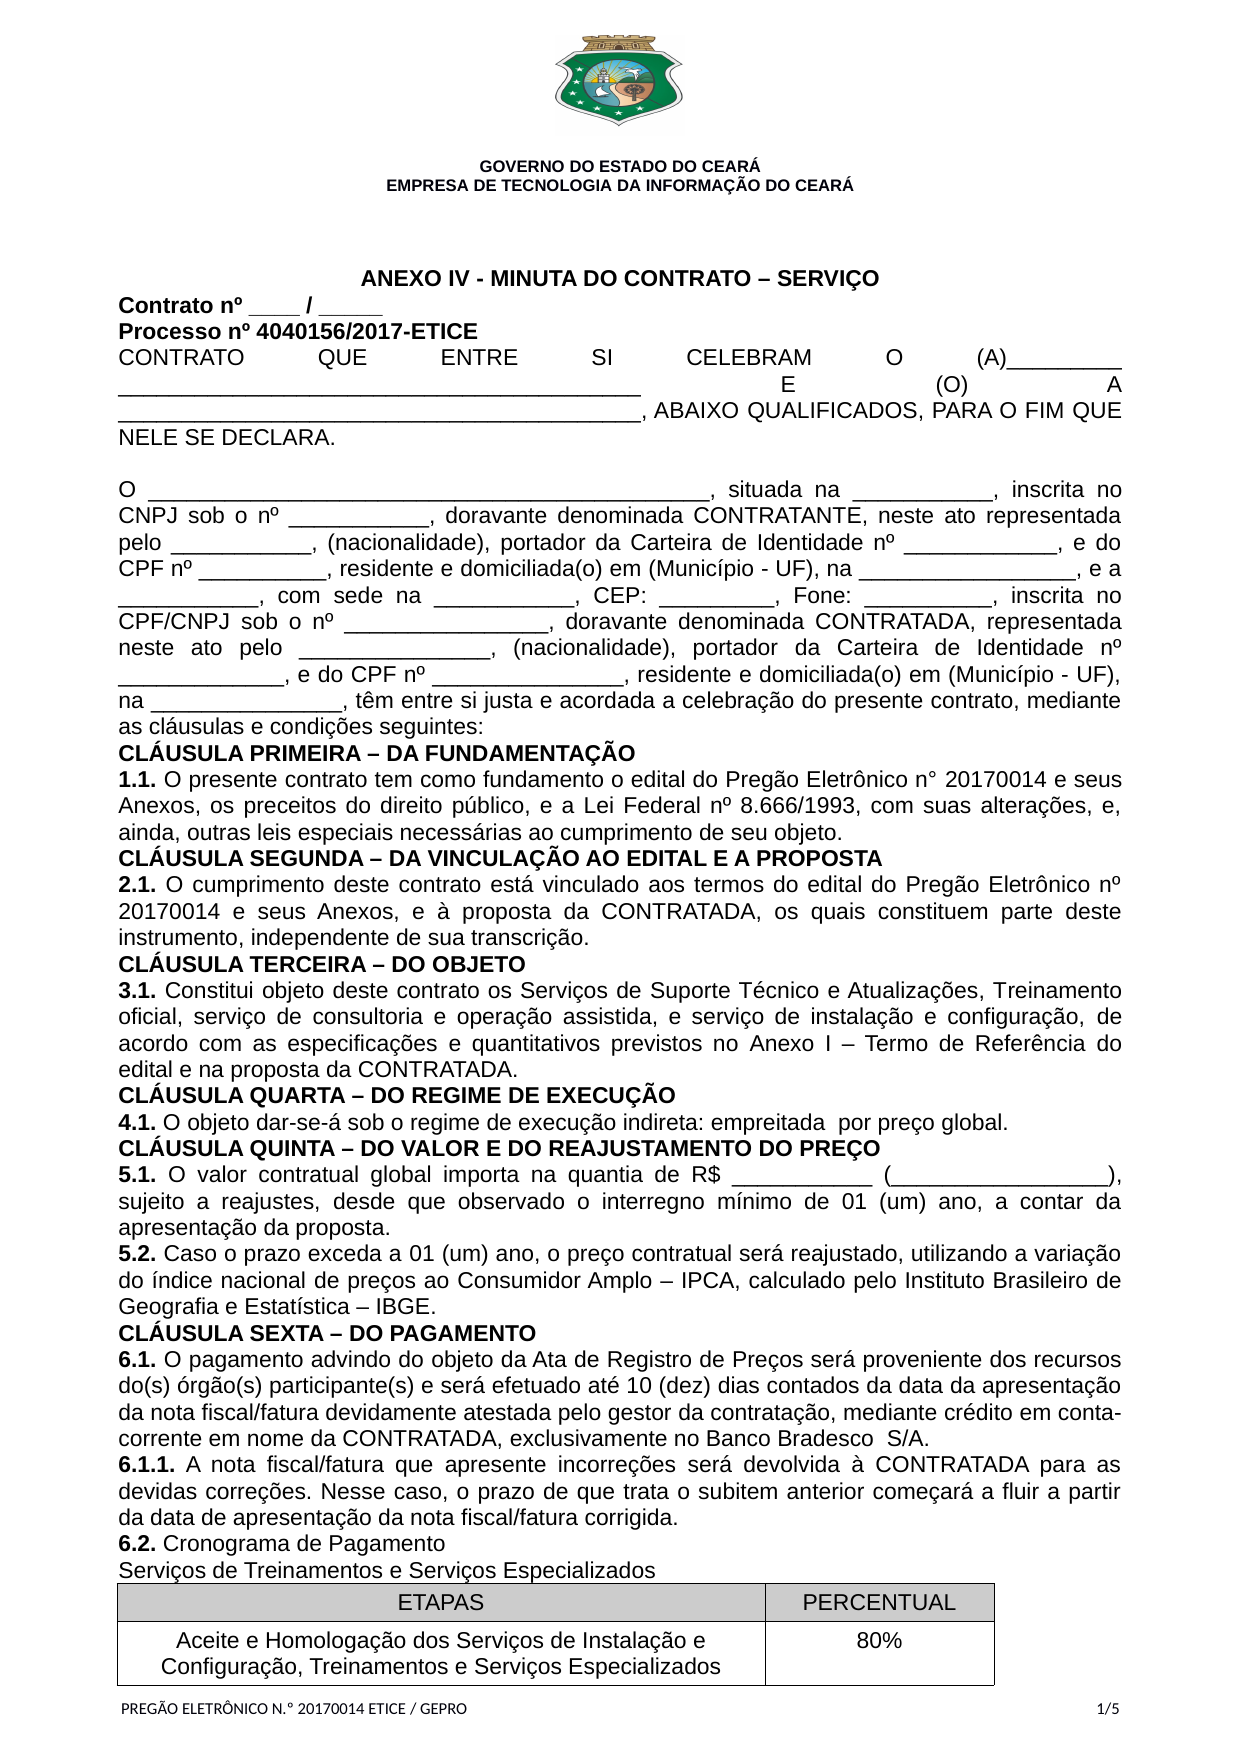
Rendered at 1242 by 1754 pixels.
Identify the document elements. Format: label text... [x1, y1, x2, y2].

table_header ETAPAS [118, 1584, 765, 1621]
text CLÁUSULA QUARTA – DO REGIME DE EXECUÇÃO [118, 1082, 1122, 1109]
text 1.1. O presente contrato tem como fundamento o edital do Pregão Eletrônico n° 20170014 e seus Anexos, os preceitos do direito público, e a Lei Federal nº 8.666/1993, com suas alterações, e, ainda, outras leis especiais necessárias ao cumprimento de seu objeto. [118, 766, 1122, 845]
text CLÁUSULA SEXTA – DO PAGAMENTO [118, 1319, 1122, 1346]
text CLÁUSULA QUINTA – DO VALOR E DO REAJUSTAMENTO DO PREÇO [118, 1135, 1122, 1161]
text Processo nº 4040156/2017-ETICE [118, 318, 1122, 344]
text 5.2. Caso o prazo exceda a 01 (um) ano, o preço contratual será reajustado, utilizando a variação do índice nacional de preços ao Consumidor Amplo – IPCA, calculado pelo Instituto Brasileiro de Geografia e Estatística – IBGE. [118, 1240, 1122, 1319]
text 6.1.1. A nota fiscal/fatura que apresente incorreções será devolvida à CONTRATADA para as devidas correções. Nesse caso, o prazo de que trata o subitem anterior começará a fluir a partir da data de apresentação da nota fiscal/fatura corrigida. [118, 1451, 1122, 1530]
text 6.1. O pagamento advindo do objeto da Ata de Registro de Preços será proveniente dos recursos do(s) órgão(s) participante(s) e será efetuado até 10 (dez) dias contados da data da apresentação da nota fiscal/fatura devidamente atestada pelo gestor da contratação, mediante crédito em conta-corrente em nome da CONTRATADA, exclusivamente no Banco Bradesco S/A. [118, 1346, 1122, 1451]
table_cell 80% [766, 1622, 994, 1685]
text CLÁUSULA PRIMEIRA – DA FUNDAMENTAÇÃO [118, 740, 1122, 766]
text Contrato nº ____ / _____ [118, 292, 1122, 318]
text 5.1. O valor contratual global importa na quantia de R$ ___________ (_________________), sujeito a reajustes, desde que observado o interregno mínimo de 01 (um) ano, a contar da apresentação da proposta. [118, 1161, 1122, 1240]
text CLÁUSULA TERCEIRA – DO OBJETO [118, 951, 1122, 977]
text 4.1. O objeto dar-se-á sob o regime de execução indireta: empreitada por preço global. [118, 1109, 1122, 1135]
picture [555, 35, 686, 136]
table_cell Aceite e Homologação dos Serviços de Instalação e Configuração, Treinamentos e Serviços Especializados [118, 1622, 765, 1685]
text CONTRATO QUE ENTRE SI CELEBRAM O (A)_________ _________________________________________ E (O) A _________________________________________, ABAIXO QUALIFICADOS, PARA O FIM QUE NELE SE DECLARA. [118, 344, 1122, 450]
text CLÁUSULA SEGUNDA – DA VINCULAÇÃO AO EDITAL E A PROPOSTA [118, 845, 1122, 871]
text O ____________________________________________, situada na ___________, inscrita no CNPJ sob o nº ___________, doravante denominada CONTRATANTE, neste ato representada pelo ___________, (nacionalidade), portador da Carteira de Identidade nº ____________, e do CPF nº __________, residente e domiciliada(o) em (Município - UF), na _________________, e a ___________, com sede na ___________, CEP: _________, Fone: __________, inscrita no CPF/CNPJ sob o nº ________________, doravante denominada CONTRATADA, representada neste ato pelo _______________, (nacionalidade), portador da Carteira de Identidade nº _____________, e do CPF nº _______________, residente e domiciliada(o) em (Município - UF), na _______________, têm entre si justa e acordada a celebração do presente contrato, mediante as cláusulas e condições seguintes: [118, 476, 1122, 740]
list Serviços de Treinamentos e Serviços Especializados [118, 1557, 1122, 1583]
text 2.1. O cumprimento deste contrato está vinculado aos termos do edital do Pregão Eletrônico nº 20170014 e seus Anexos, e à proposta da CONTRATADA, os quais constituem parte deste instrumento, independente de sua transcrição. [118, 871, 1122, 951]
text ANEXO IV - MINUTA DO CONTRATO – SERVIÇO [118, 265, 1122, 292]
table_header PERCENTUAL [766, 1584, 994, 1621]
text 3.1. Constitui objeto deste contrato os Serviços de Suporte Técnico e Atualizações, Treinamento oficial, serviço de consultoria e operação assistida, e serviço de instalação e configuração, de acordo com as especificações e quantitativos previstos no Anexo I – Termo de Referência do edital e na proposta da CONTRATADA. [118, 977, 1122, 1082]
list 6.2. Cronograma de Pagamento [118, 1530, 1122, 1557]
